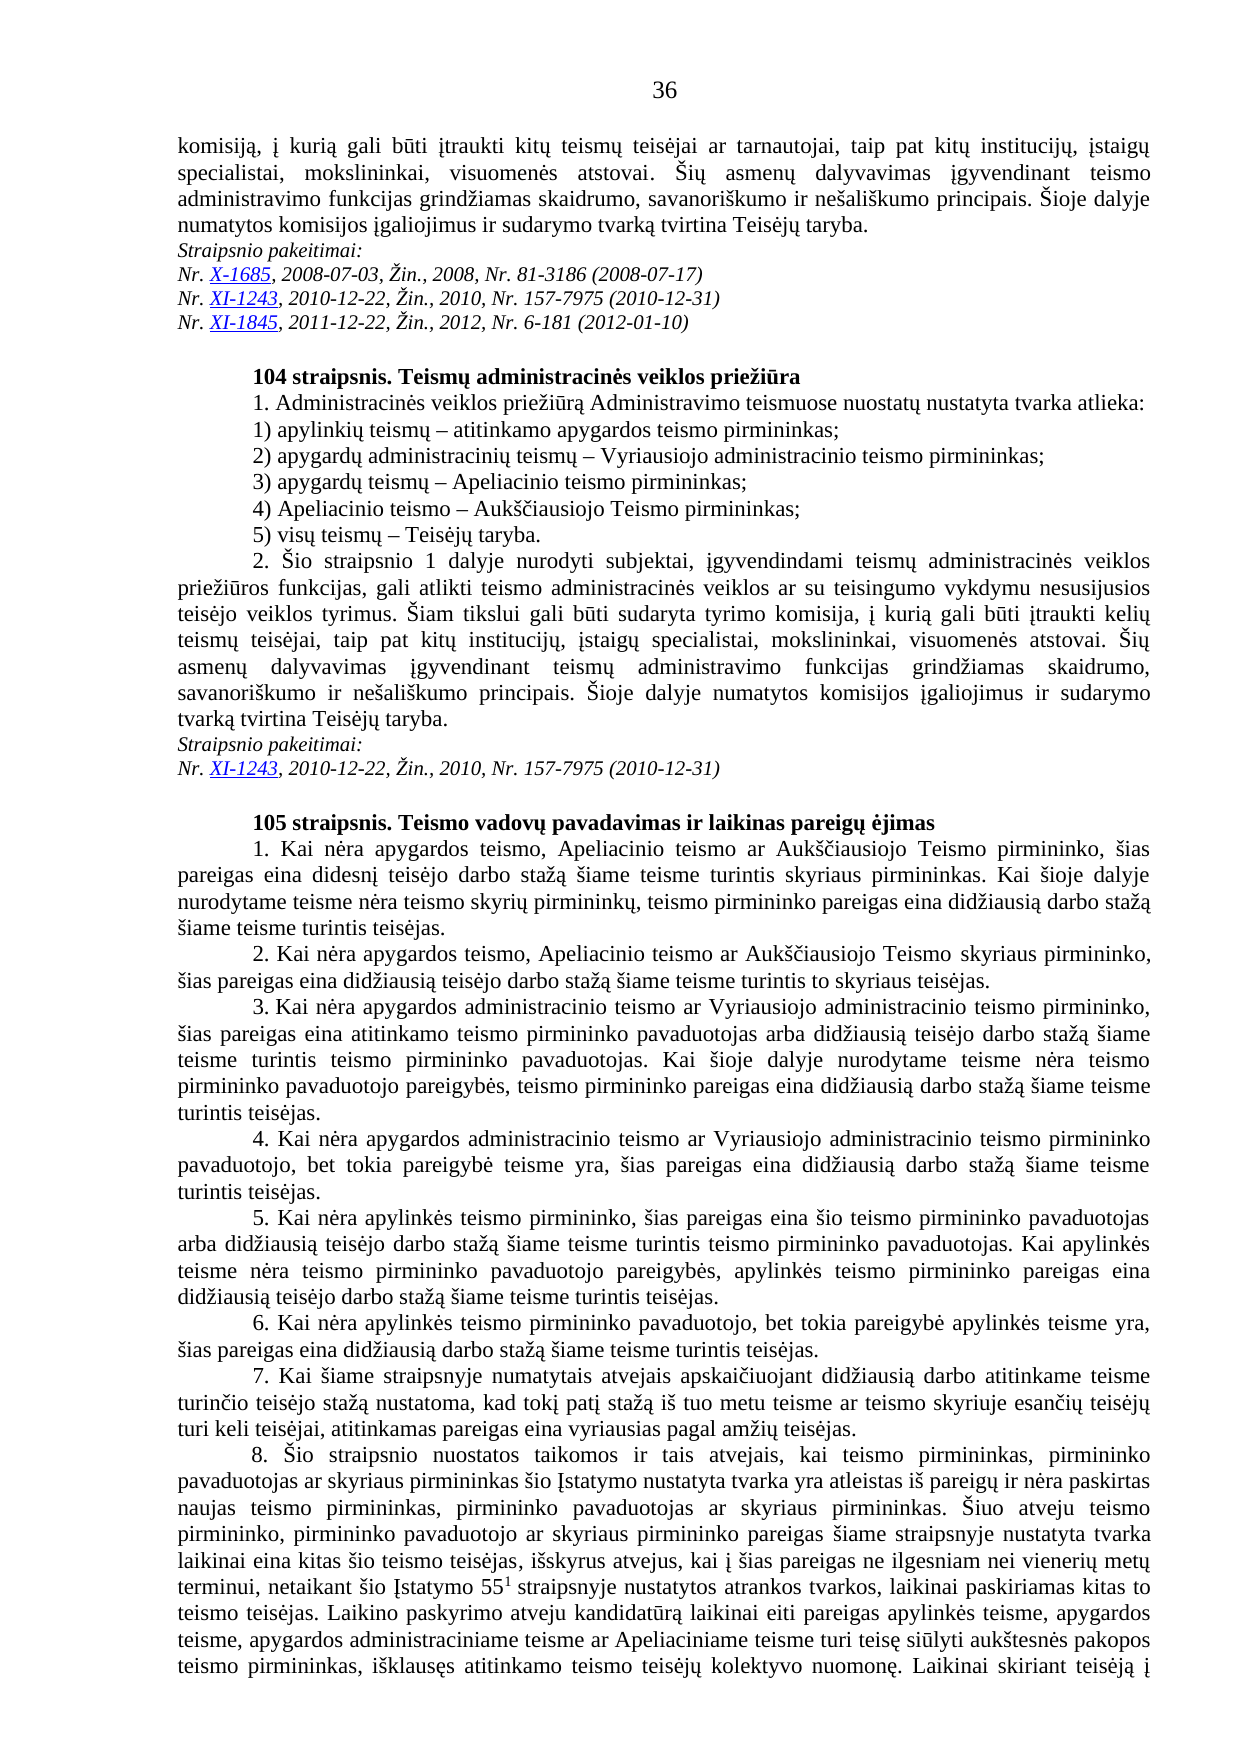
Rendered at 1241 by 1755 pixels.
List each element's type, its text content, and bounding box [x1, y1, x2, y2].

text 3) apygardų teismų – Apeliacinio teismo pirmininkas; [177, 468, 1152, 495]
text Nr. XI-1845, 2011-12-22, Žin., 2012, Nr. 6-181 (2012-01-10) [177, 310, 1152, 334]
text Nr. XI-1243, 2010-12-22, Žin., 2010, Nr. 157-7975 (2010-12-31) [177, 756, 1152, 780]
text 1) apylinkių teismų – atitinkamo apygardos teismo pirmininkas; [177, 416, 1152, 442]
text 5) visų teismų – Teisėjų taryba. [177, 521, 1152, 547]
text Straipsnio pakeitimai: [177, 238, 1152, 262]
text Nr. XI-1243, 2010-12-22, Žin., 2010, Nr. 157-7975 (2010-12-31) [177, 286, 1152, 310]
text 3. Kai nėra apygardos administracinio teismo ar Vyriausiojo administracinio teismo pirmininko, šias pareigas eina atitinkamo teismo pirmininko pavaduotojas arba didžiausią teisėjo darbo stažą šiame teisme turintis teismo pirmininko pavaduotojas. Kai šioje dalyje nurodytame teisme nėra teismo pirmininko pavaduotojo pareigybės, teismo pirmininko pareigas eina didžiausią darbo stažą šiame teisme turintis teisėjas. [177, 993, 1152, 1125]
text 7. Kai šiame straipsnyje numatytais atvejais apskaičiuojant didžiausią darbo atitinkame teisme turinčio teisėjo stažą nustatoma, kad tokį patį stažą iš tuo metu teisme ar teismo skyriuje esančių teisėjų turi keli teisėjai, atitinkamas pareigas eina vyriausias pagal amžių teisėjas. [177, 1362, 1152, 1441]
text 1. Kai nėra apygardos teismo, Apeliacinio teismo ar Aukščiausiojo Teismo pirmininko, šias pareigas eina didesnį teisėjo darbo stažą šiame teisme turintis skyriaus pirmininkas. Kai šioje dalyje nurodytame teisme nėra teismo skyrių pirmininkų, teismo pirmininko pareigas eina didžiausią darbo stažą šiame teisme turintis teisėjas. [177, 835, 1152, 941]
text 104 straipsnis. Teismų administracinės veiklos priežiūra [177, 363, 1152, 389]
text komisiją, į kurią gali būti įtraukti kitų teismų teisėjai ar tarnautojai, taip pat kitų institucijų, įstaigų specialistai, mokslininkai, visuomenės atstovai. Šių asmenų dalyvavimas įgyvendinant teismo administravimo funkcijas grindžiamas skaidrumo, savanoriškumo ir nešališkumo principais. Šioje dalyje numatytos komisijos įgaliojimus ir sudarymo tvarką tvirtina Teisėjų taryba. [177, 132, 1152, 238]
text 8. Šio straipsnio nuostatos taikomos ir tais atvejais, kai teismo pirmininkas, pirmininko pavaduotojas ar skyriaus pirmininkas šio Įstatymo nustatyta tvarka yra atleistas iš pareigų ir nėra paskirtas naujas teismo pirmininkas, pirmininko pavaduotojas ar skyriaus pirmininkas. Šiuo atveju teismo pirmininko, pirmininko pavaduotojo ar skyriaus pirmininko pareigas šiame straipsnyje nustatyta tvarka laikinai eina kitas šio teismo teisėjas, išskyrus atvejus, kai į šias pareigas ne ilgesniam nei vienerių metų terminui, netaikant šio Įstatymo 551 straipsnyje nustatytos atrankos tvarkos, laikinai paskiriamas kitas to teismo teisėjas. Laikino paskyrimo atveju kandidatūrą laikinai eiti pareigas apylinkės teisme, apygardos teisme, apygardos administraciniame teisme ar Apeliaciniame teisme turi teisę siūlyti aukštesnės pakopos teismo pirmininkas, išklausęs atitinkamo teismo teisėjų kolektyvo nuomonę. Laikinai skiriant teisėją į [177, 1441, 1152, 1678]
text 4. Kai nėra apygardos administracinio teismo ar Vyriausiojo administracinio teismo pirmininko pavaduotojo, bet tokia pareigybė teisme yra, šias pareigas eina didžiausią darbo stažą šiame teisme turintis teisėjas. [177, 1125, 1152, 1204]
text 5. Kai nėra apylinkės teismo pirmininko, šias pareigas eina šio teismo pirmininko pavaduotojas arba didžiausią teisėjo darbo stažą šiame teisme turintis teismo pirmininko pavaduotojas. Kai apylinkės teisme nėra teismo pirmininko pavaduotojo pareigybės, apylinkės teismo pirmininko pareigas eina didžiausią teisėjo darbo stažą šiame teisme turintis teisėjas. [177, 1204, 1152, 1309]
text 2. Šio straipsnio 1 dalyje nurodyti subjektai, įgyvendindami teismų administracinės veiklos priežiūros funkcijas, gali atlikti teismo administracinės veiklos ar su teisingumo vykdymu nesusijusios teisėjo veiklos tyrimus. Šiam tikslui gali būti sudaryta tyrimo komisija, į kurią gali būti įtraukti kelių teismų teisėjai, taip pat kitų institucijų, įstaigų specialistai, mokslininkai, visuomenės atstovai. Šių asmenų dalyvavimas įgyvendinant teismų administravimo funkcijas grindžiamas skaidrumo, savanoriškumo ir nešališkumo principais. Šioje dalyje numatytos komisijos įgaliojimus ir sudarymo tvarką tvirtina Teisėjų taryba. [177, 547, 1152, 732]
text 2. Kai nėra apygardos teismo, Apeliacinio teismo ar Aukščiausiojo Teismo skyriaus pirmininko, šias pareigas eina didžiausią teisėjo darbo stažą šiame teisme turintis to skyriaus teisėjas. [177, 941, 1152, 993]
text Nr. X-1685, 2008-07-03, Žin., 2008, Nr. 81-3186 (2008-07-17) [177, 262, 1152, 286]
text Straipsnio pakeitimai: [177, 732, 1152, 756]
text 105 straipsnis. Teismo vadovų pavadavimas ir laikinas pareigų ėjimas [177, 809, 1152, 835]
text 2) apygardų administracinių teismų – Vyriausiojo administracinio teismo pirmininkas; [177, 442, 1152, 468]
text 6. Kai nėra apylinkės teismo pirmininko pavaduotojo, bet tokia pareigybė apylinkės teisme yra, šias pareigas eina didžiausią darbo stažą šiame teisme turintis teisėjas. [177, 1309, 1152, 1362]
text 1. Administracinės veiklos priežiūrą Administravimo teismuose nuostatų nustatyta tvarka atlieka: [177, 389, 1152, 416]
text 4) Apeliacinio teismo – Aukščiausiojo Teismo pirmininkas; [177, 495, 1152, 521]
